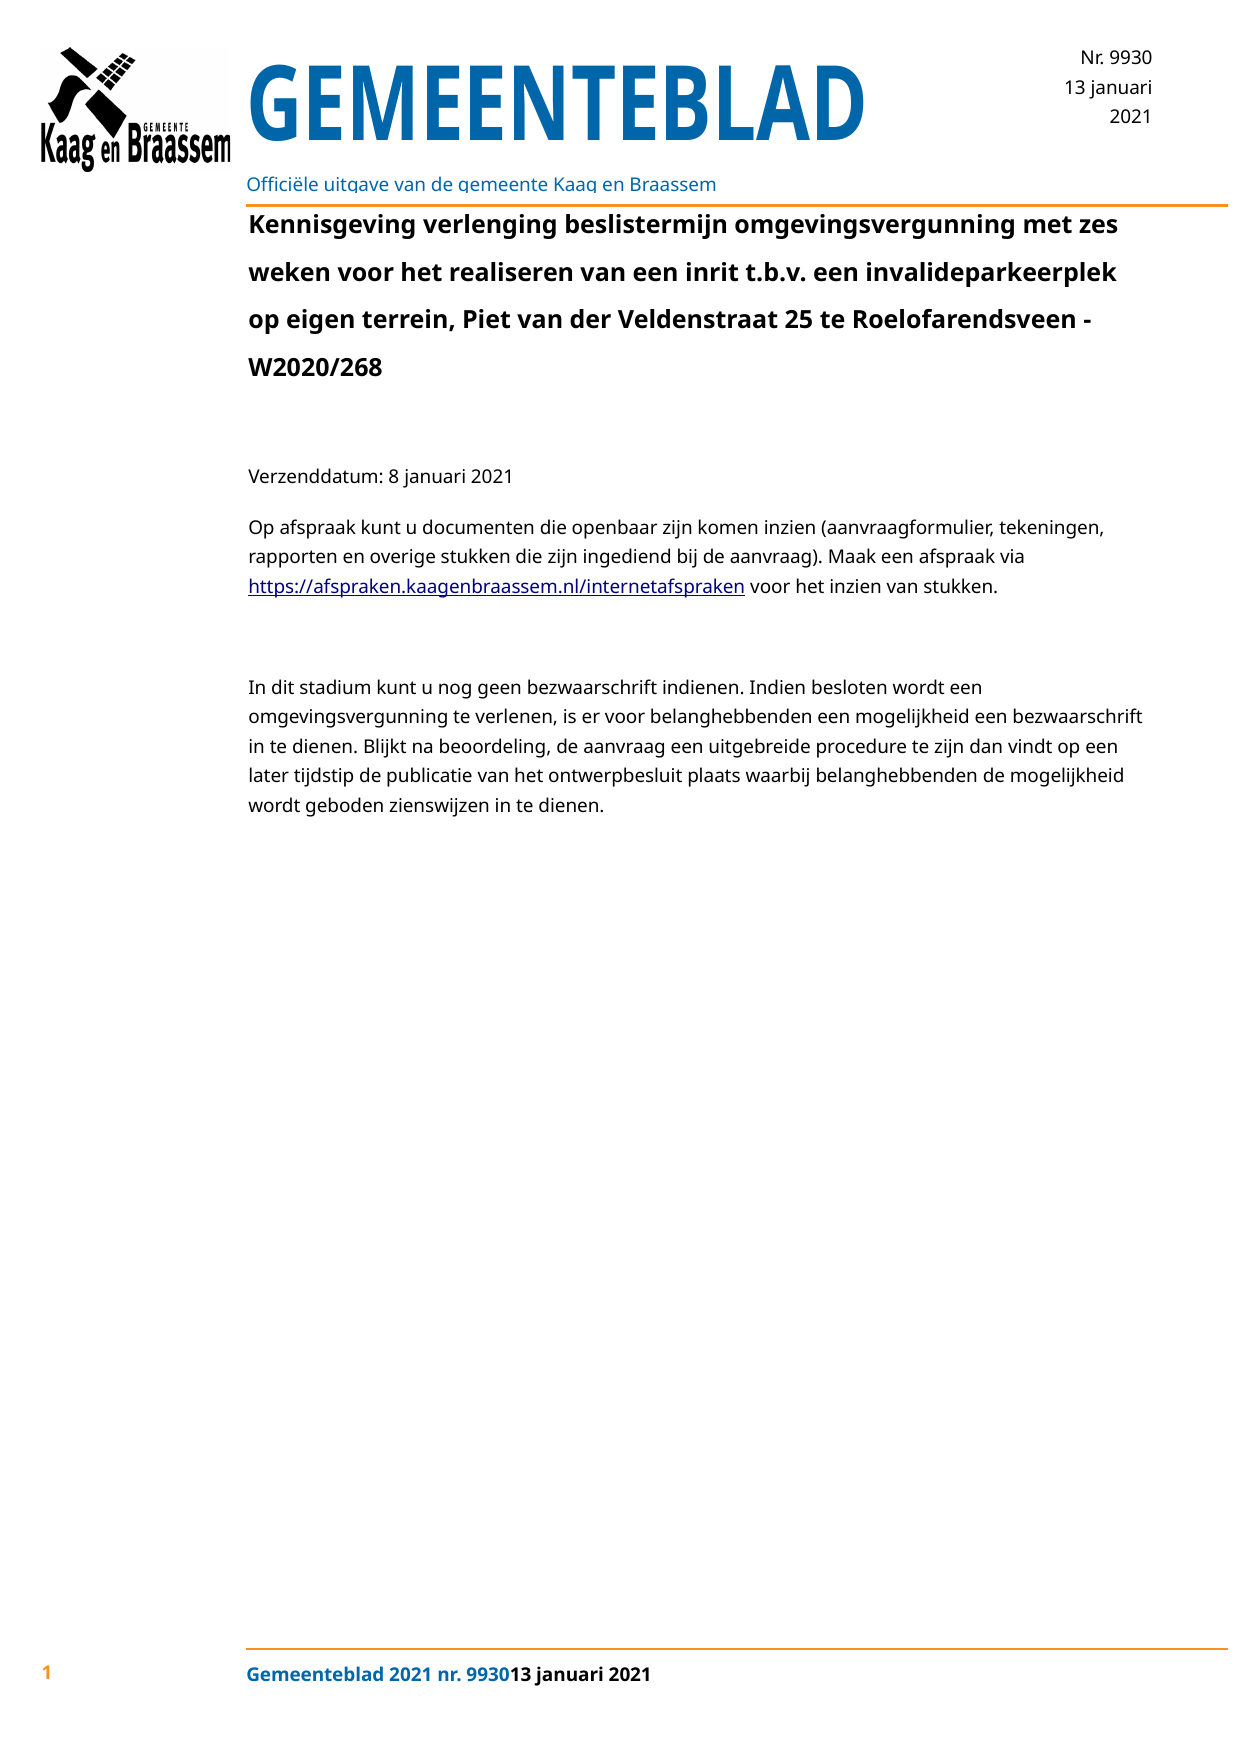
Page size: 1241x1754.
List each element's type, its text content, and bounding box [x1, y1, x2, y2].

picture [41, 47, 231, 172]
text Op afspraak kunt u documenten die openbaar zijn komen inzien (aanvraagformulier, tekeningen, rapporten en overige stukken die zijn ingediend bij de aanvraag). Maak een afspraak via https://afspraken.kaagenbraassem.nl/internetafspraken voor het inzien van stukken. [248, 514, 1152, 599]
text Kennisgeving verlenging beslistermijn omgevingsvergunning met zes weken voor het realiseren van een inrit t.b.v. een invalideparkeerplek op eigen terrein, Piet van der Veldenstraat 25 te Roelofarendsveen - W2020/268 [248, 207, 1152, 384]
text Verzenddatum: 8 januari 2021 [248, 463, 1152, 489]
text In dit stadium kunt u nog geen bezwaarschrift indienen. Indien besloten wordt een omgevingsvergunning te verlenen, is er voor belanghebbenden een mogelijkheid een bezwaarschrift in te dienen. Blijkt na beoordeling, de aanvraag een uitgebreide procedure te zijn dan vindt op een later tijdstip de publicatie van het ontwerpbesluit plaats waarbij belanghebbenden de mogelijkheid wordt geboden zienswijzen in te dienen. [248, 674, 1152, 818]
